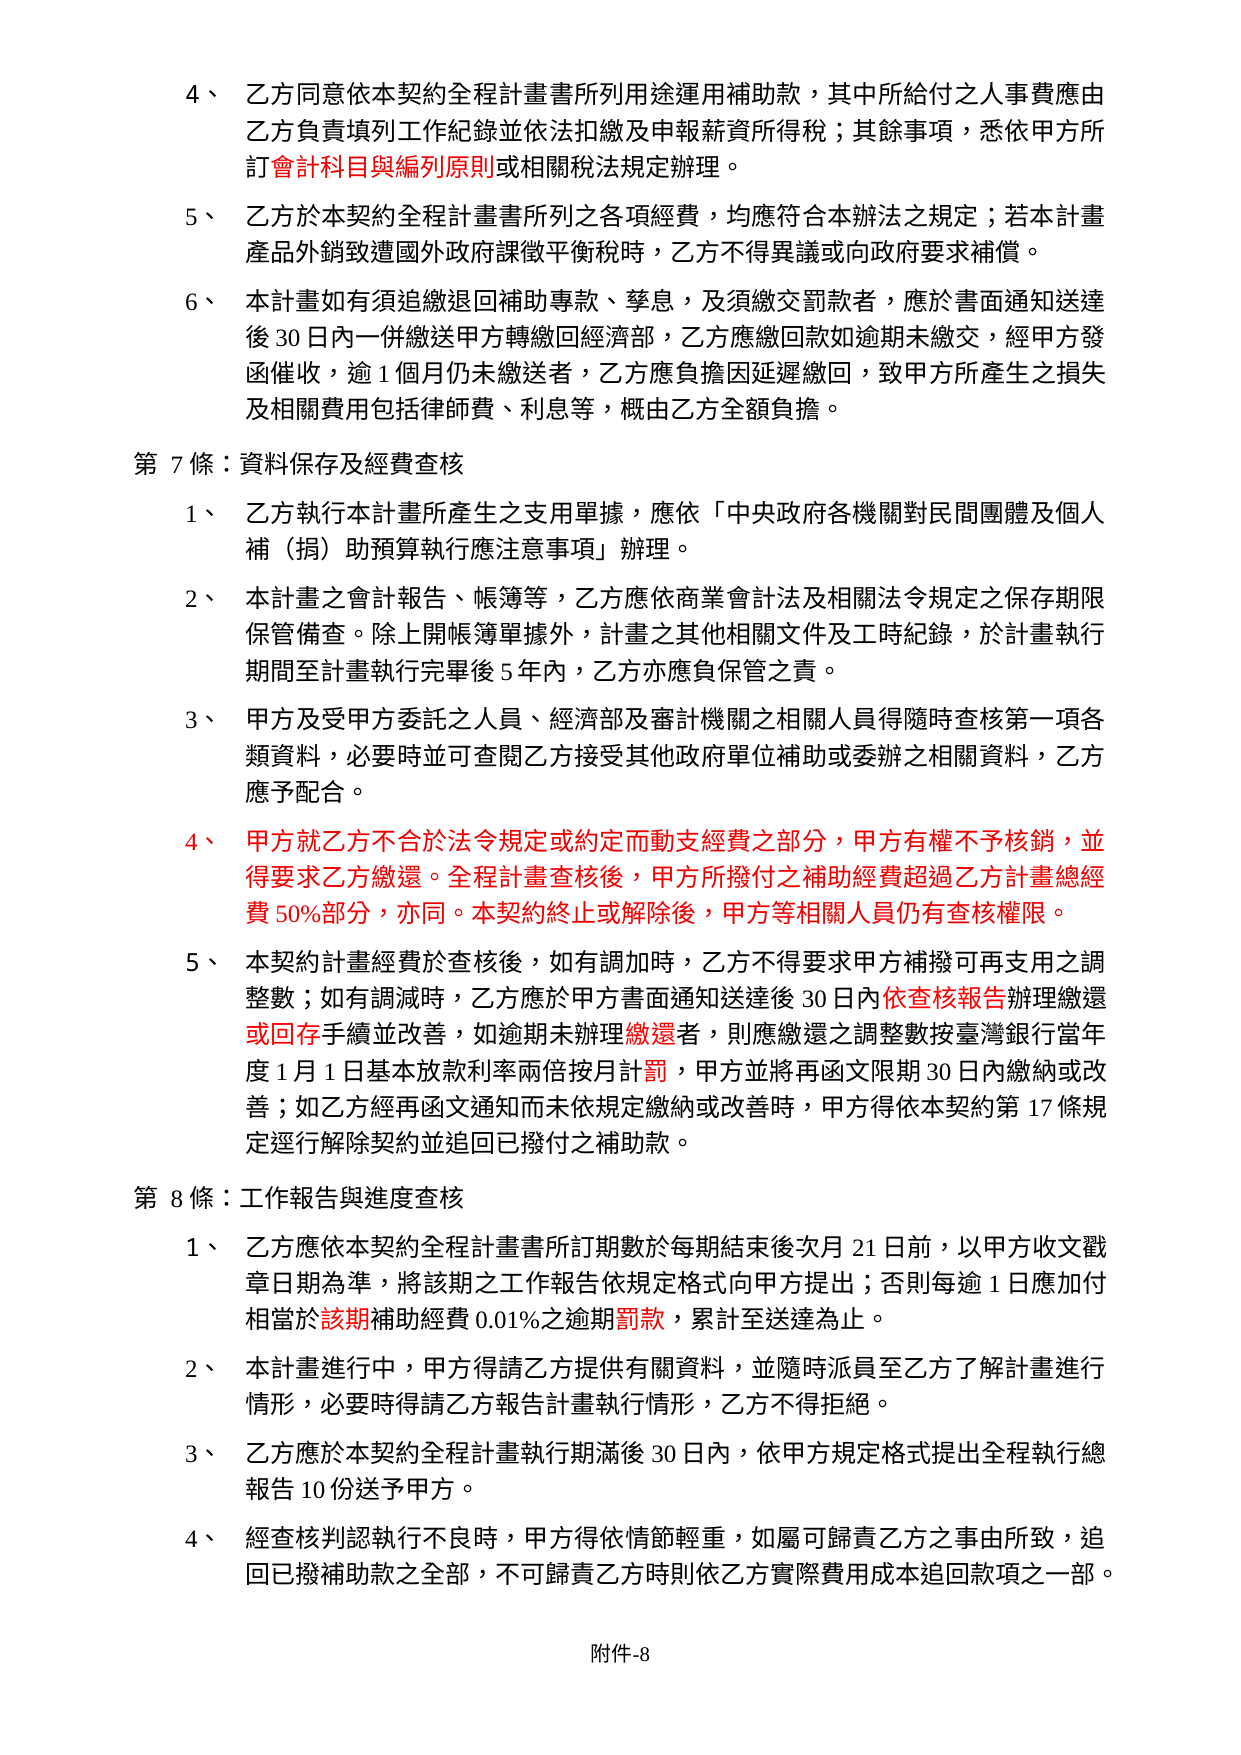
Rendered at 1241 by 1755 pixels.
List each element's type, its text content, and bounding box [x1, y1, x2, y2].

list 乙方應依本契約全程計畫書所訂期數於每期結束後次月21日前，以甲方收文戳章日期為準，將該期之工作報告依規定格式向甲方提出；否則每逾1日應加付相當於該期補助經費0.01%之逾期罰款，累計至送達為止。 [185, 1227, 1107, 1336]
list 乙方執行本計畫所產生之支用單據，應依「中央政府各機關對民間團體及個人補（捐）助預算執行應注意事項」辦理。 [185, 494, 1107, 566]
list 本計畫進行中，甲方得請乙方提供有關資料，並隨時派員至乙方了解計畫進行情形，必要時得請乙方報告計畫執行情形，乙方不得拒絕。 [185, 1349, 1107, 1421]
list 經查核判認執行不良時，甲方得依情節輕重，如屬可歸責乙方之事由所致，追回已撥補助款之全部，不可歸責乙方時則依乙方實際費用成本追回款項之一部。 [185, 1519, 1107, 1591]
list 甲方就乙方不合於法令規定或約定而動支經費之部分，甲方有權不予核銷，並得要求乙方繳還。全程計畫查核後，甲方所撥付之補助經費超過乙方計畫總經費50%部分，亦同。本契約終止或解除後，甲方等相關人員仍有查核權限。 [185, 821, 1107, 930]
text 第 8 條：工作報告與進度查核 [133, 1179, 1107, 1215]
list 乙方同意依本契約全程計畫書所列用途運用補助款，其中所給付之人事費應由乙方負責填列工作紀錄並依法扣繳及申報薪資所得稅；其餘事項，悉依甲方所訂會計科目與編列原則或相關稅法規定辦理。 [185, 75, 1107, 184]
list 本計畫之會計報告、帳簿等，乙方應依商業會計法及相關法令規定之保存期限保管備查。除上開帳簿單據外，計畫之其他相關文件及工時紀錄，於計畫執行期間至計畫執行完畢後5年內，乙方亦應負保管之責。 [185, 579, 1107, 687]
list 本計畫如有須追繳退回補助專款、孳息，及須繳交罰款者，應於書面通知送達後30日內一併繳送甲方轉繳回經濟部，乙方應繳回款如逾期未繳交，經甲方發函催收，逾1個月仍未繳送者，乙方應負擔因延遲繳回，致甲方所產生之損失及相關費用包括律師費、利息等，概由乙方全額負擔。 [185, 281, 1107, 426]
list 甲方及受甲方委託之人員、經濟部及審計機關之相關人員得隨時查核第一項各類資料，必要時並可查閱乙方接受其他政府單位補助或委辦之相關資料，乙方應予配合。 [185, 700, 1107, 809]
list 乙方應於本契約全程計畫執行期滿後30日內，依甲方規定格式提出全程執行總報告10份送予甲方。 [185, 1434, 1107, 1506]
text 第 7 條：資料保存及經費查核 [133, 445, 1107, 481]
list 本契約計畫經費於查核後，如有調加時，乙方不得要求甲方補撥可再支用之調整數；如有調減時，乙方應於甲方書面通知送達後30日內依查核報告辦理繳還或回存手續並改善，如逾期未辦理繳還者，則應繳還之調整數按臺灣銀行當年度1月1日基本放款利率兩倍按月計罰，甲方並將再函文限期30日內繳納或改善；如乙方經再函文通知而未依規定繳納或改善時，甲方得依本契約第17條規定逕行解除契約並追回已撥付之補助款。 [185, 942, 1107, 1160]
list 乙方於本契約全程計畫書所列之各項經費，均應符合本辦法之規定；若本計畫產品外銷致遭國外政府課徵平衡稅時，乙方不得異議或向政府要求補償。 [185, 196, 1107, 269]
